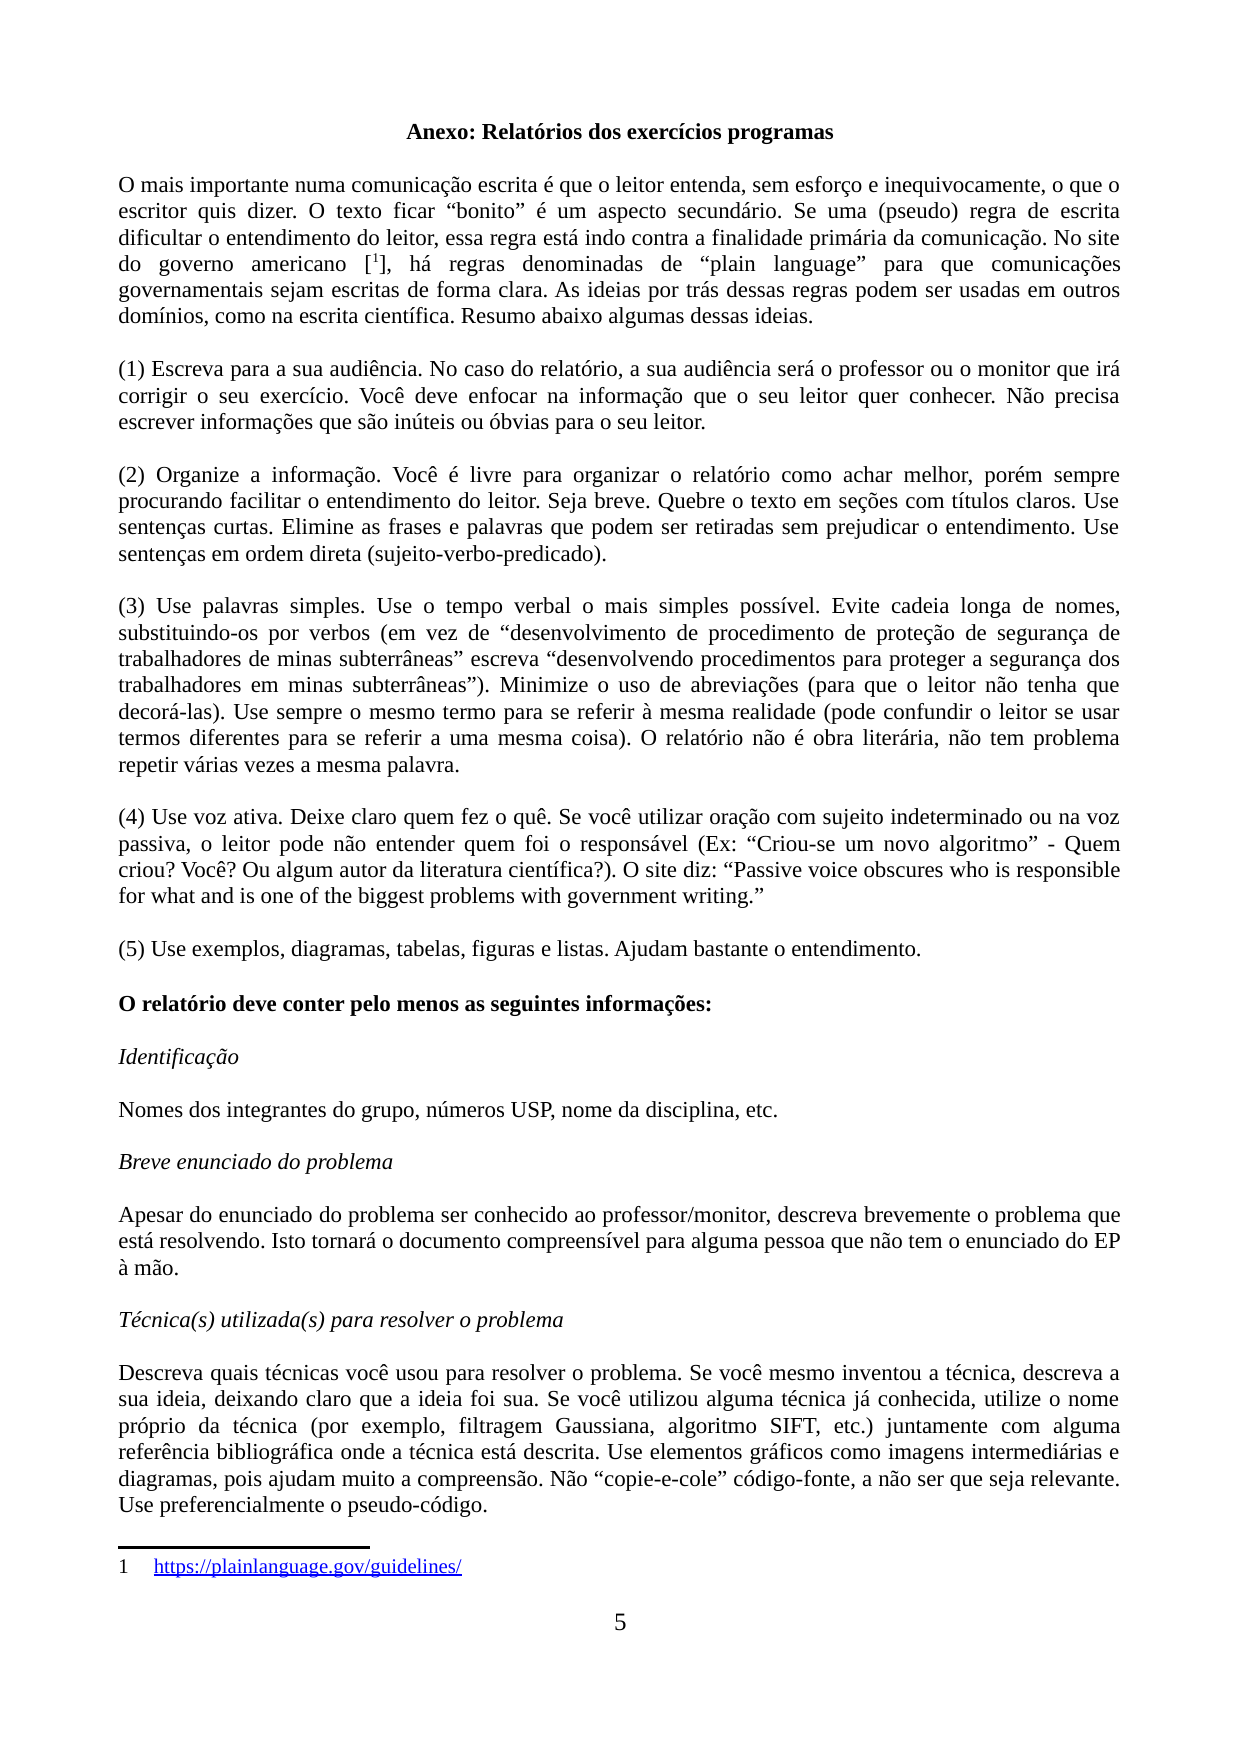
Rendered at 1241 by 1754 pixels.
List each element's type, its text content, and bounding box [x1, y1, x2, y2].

text (2) Organize a informação. Você é livre para organizar o relatório como achar melhor, porém sempre procurando facilitar o entendimento do leitor. Seja breve. Quebre o texto em seções com títulos claros. Use sentenças curtas. Elimine as frases e palavras que podem ser retiradas sem prejudicar o entendimento. Use sentenças em ordem direta (sujeito-verbo-predicado). [118, 461, 1122, 566]
text Anexo: Relatórios dos exercícios programas [118, 118, 1122, 144]
text (1) Escreva para a sua audiência. No caso do relatório, a sua audiência será o professor ou o monitor que irá corrigir o seu exercício. Você deve enfocar na informação que o seu leitor quer conhecer. Não precisa escrever informações que são inúteis ou óbvias para o seu leitor. [118, 355, 1122, 434]
text O mais importante numa comunicação escrita é que o leitor entenda, sem esforço e inequivocamente, o que o escritor quis dizer. O texto ficar “bonito” é um aspecto secundário. Se uma (pseudo) regra de escrita dificultar o entendimento do leitor, essa regra está indo contra a finalidade primária da comunicação. No site do governo americano [], há regras denominadas de “plain language” para que comunicações governamentais sejam escritas de forma clara. As ideias por trás dessas regras podem ser usadas em outros domínios, como na escrita científica. Resumo abaixo algumas dessas ideias. [118, 171, 1122, 329]
text (5) Use exemplos, diagramas, tabelas, figuras e listas. Ajudam bastante o entendimento. [118, 935, 1122, 961]
text https://plainlanguage.gov/guidelines/ [118, 1553, 1122, 1578]
subtitle Identificação [118, 1043, 1122, 1069]
text (3) Use palavras simples. Use o tempo verbal o mais simples possível. Evite cadeia longa de nomes, substituindo-os por verbos (em vez de “desenvolvimento de procedimento de proteção de segurança de trabalhadores de minas subterrâneas” escreva “desenvolvendo procedimentos para proteger a segurança dos trabalhadores em minas subterrâneas”). Minimize o uso de abreviações (para que o leitor não tenha que decorá-las). Use sempre o mesmo termo para se referir à mesma realidade (pode confundir o leitor se usar termos diferentes para se referir a uma mesma coisa). O relatório não é obra literária, não tem problema repetir várias vezes a mesma palavra. [118, 592, 1122, 777]
subtitle Técnica(s) utilizada(s) para resolver o problema [118, 1306, 1122, 1333]
text Descreva quais técnicas você usou para resolver o problema. Se você mesmo inventou a técnica, descreva a sua ideia, deixando claro que a ideia foi sua. Se você utilizou alguma técnica já conhecida, utilize o nome próprio da técnica (por exemplo, filtragem Gaussiana, algoritmo SIFT, etc.) juntamente com alguma referência bibliográfica onde a técnica está descrita. Use elementos gráficos como imagens intermediárias e diagramas, pois ajudam muito a compreensão. Não “copie-e-cole” código-fonte, a não ser que seja relevante. Use preferencialmente o pseudo-código. [118, 1359, 1122, 1517]
text Nomes dos integrantes do grupo, números USP, nome da disciplina, etc. [118, 1096, 1122, 1122]
subtitle Breve enunciado do problema [118, 1148, 1122, 1175]
text O relatório deve conter pelo menos as seguintes informações: [118, 990, 1122, 1017]
text (4) Use voz ativa. Deixe claro quem fez o quê. Se você utilizar oração com sujeito indeterminado ou na voz passiva, o leitor pode não entender quem foi o responsável (Ex: “Criou-se um novo algoritmo” - Quem criou? Você? Ou algum autor da literatura científica?). O site diz: “Passive voice obscures who is responsible for what and is one of the biggest problems with government writing.” [118, 803, 1122, 909]
subtitle Apesar do enunciado do problema ser conhecido ao professor/monitor, descreva brevemente o problema que está resolvendo. Isto tornará o documento compreensível para alguma pessoa que não tem o enunciado do EP à mão. [118, 1201, 1122, 1280]
